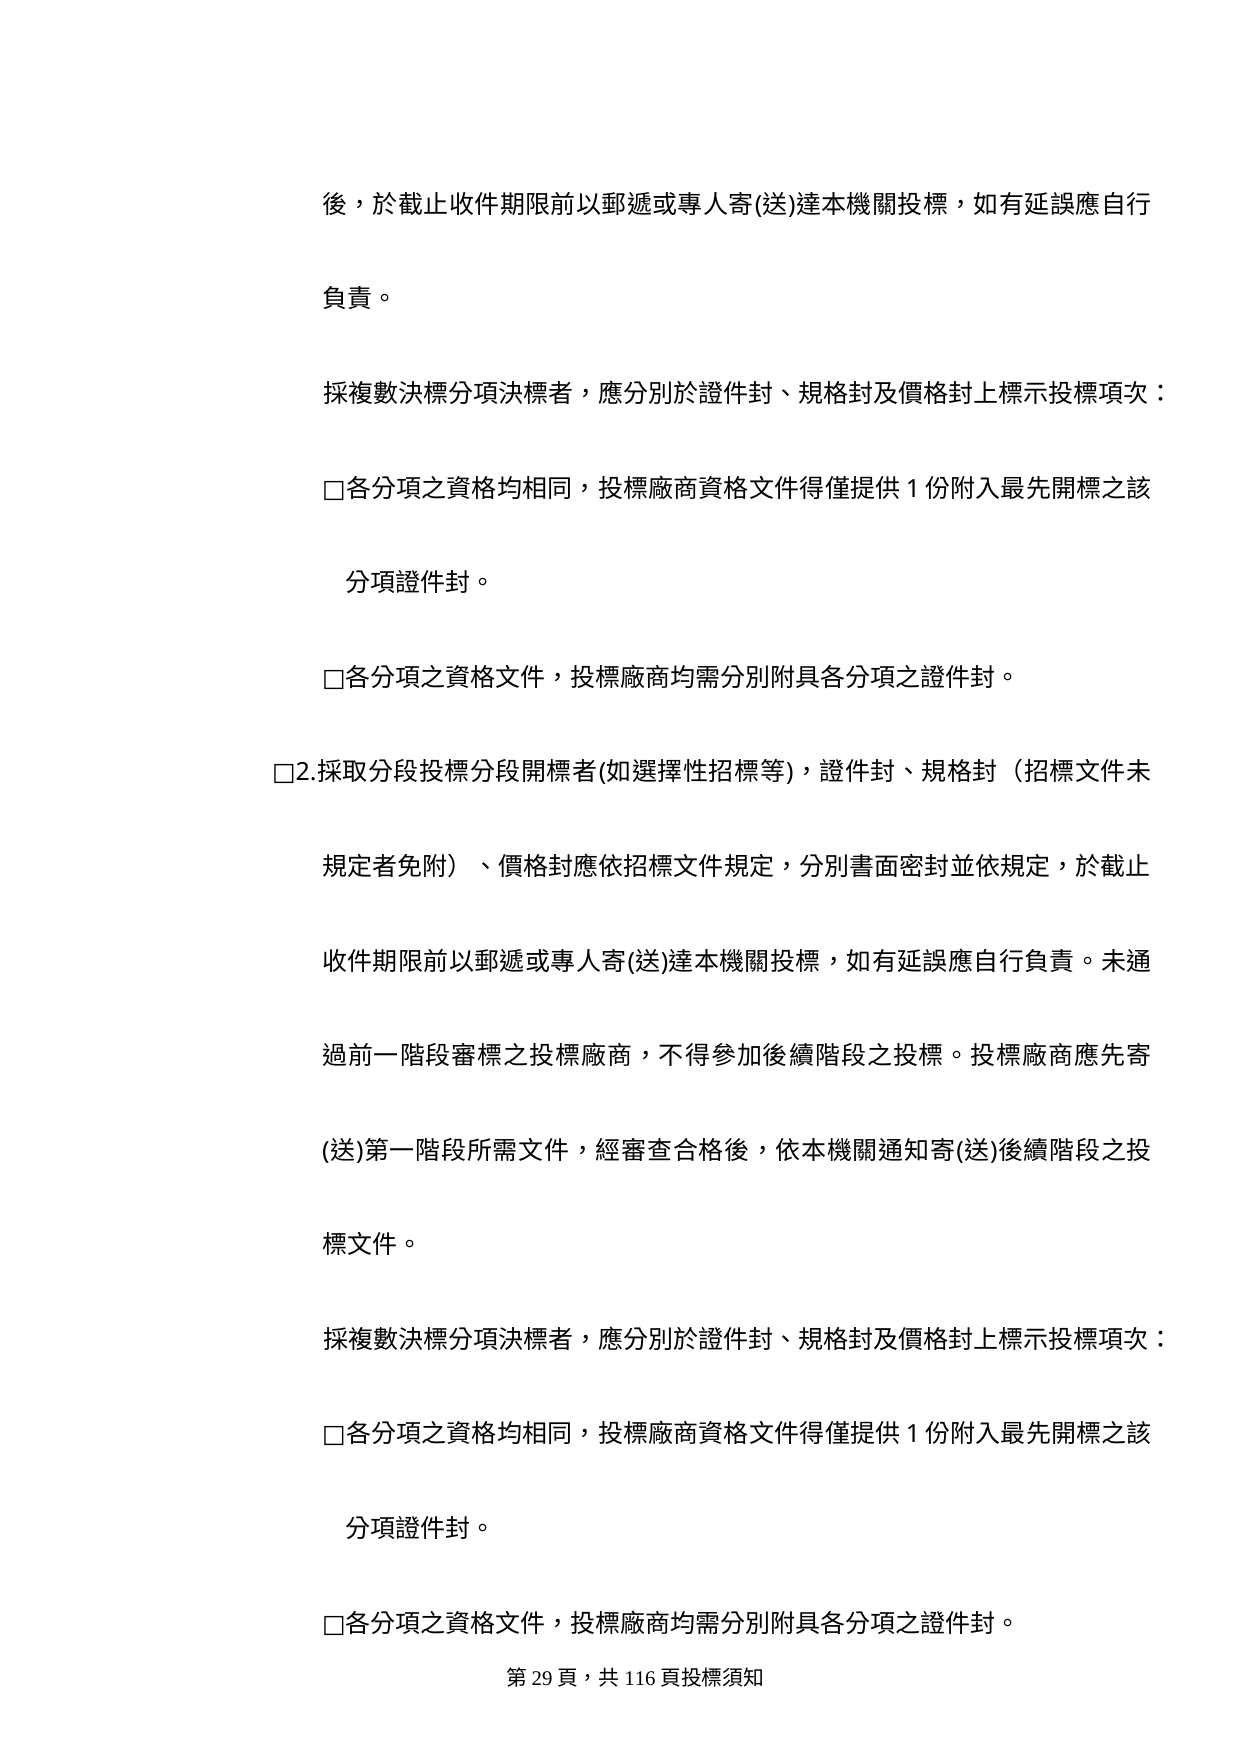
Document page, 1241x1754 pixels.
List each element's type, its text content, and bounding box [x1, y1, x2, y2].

text □各分項之資格文件，投標廠商均需分別附具各分項之證件封。 [322, 1539, 1152, 1634]
text □各分項之資格均相同，投標廠商資格文件得僅提供1份附入最先開標之該分項證件封。 [322, 1350, 1152, 1539]
text 後，於截止收件期限前以郵遞或專人寄(送)達本機關投標，如有延誤應自行負責。 [272, 120, 1152, 309]
text 採複數決標分項決標者，應分別於證件封、規格封及價格封上標示投標項次： [323, 1255, 1152, 1350]
text □2.採取分段投標分段開標者(如選擇性招標等)，證件封、規格封（招標文件未規定者免附）、價格封應依招標文件規定，分別書面密封並依規定，於截止收件期限前以郵遞或專人寄(送)達本機關投標，如有延誤應自行負責。未通過前一階段審標之投標廠商，不得參加後續階段之投標。投標廠商應先寄(送)第一階段所需文件，經審查合格後，依本機關通知寄(送)後續階段之投標文件。 [272, 688, 1152, 1255]
text □各分項之資格均相同，投標廠商資格文件得僅提供1份附入最先開標之該分項證件封。 [322, 404, 1152, 593]
text 採複數決標分項決標者，應分別於證件封、規格封及價格封上標示投標項次： [323, 309, 1152, 404]
text □各分項之資格文件，投標廠商均需分別附具各分項之證件封。 [322, 593, 1152, 688]
